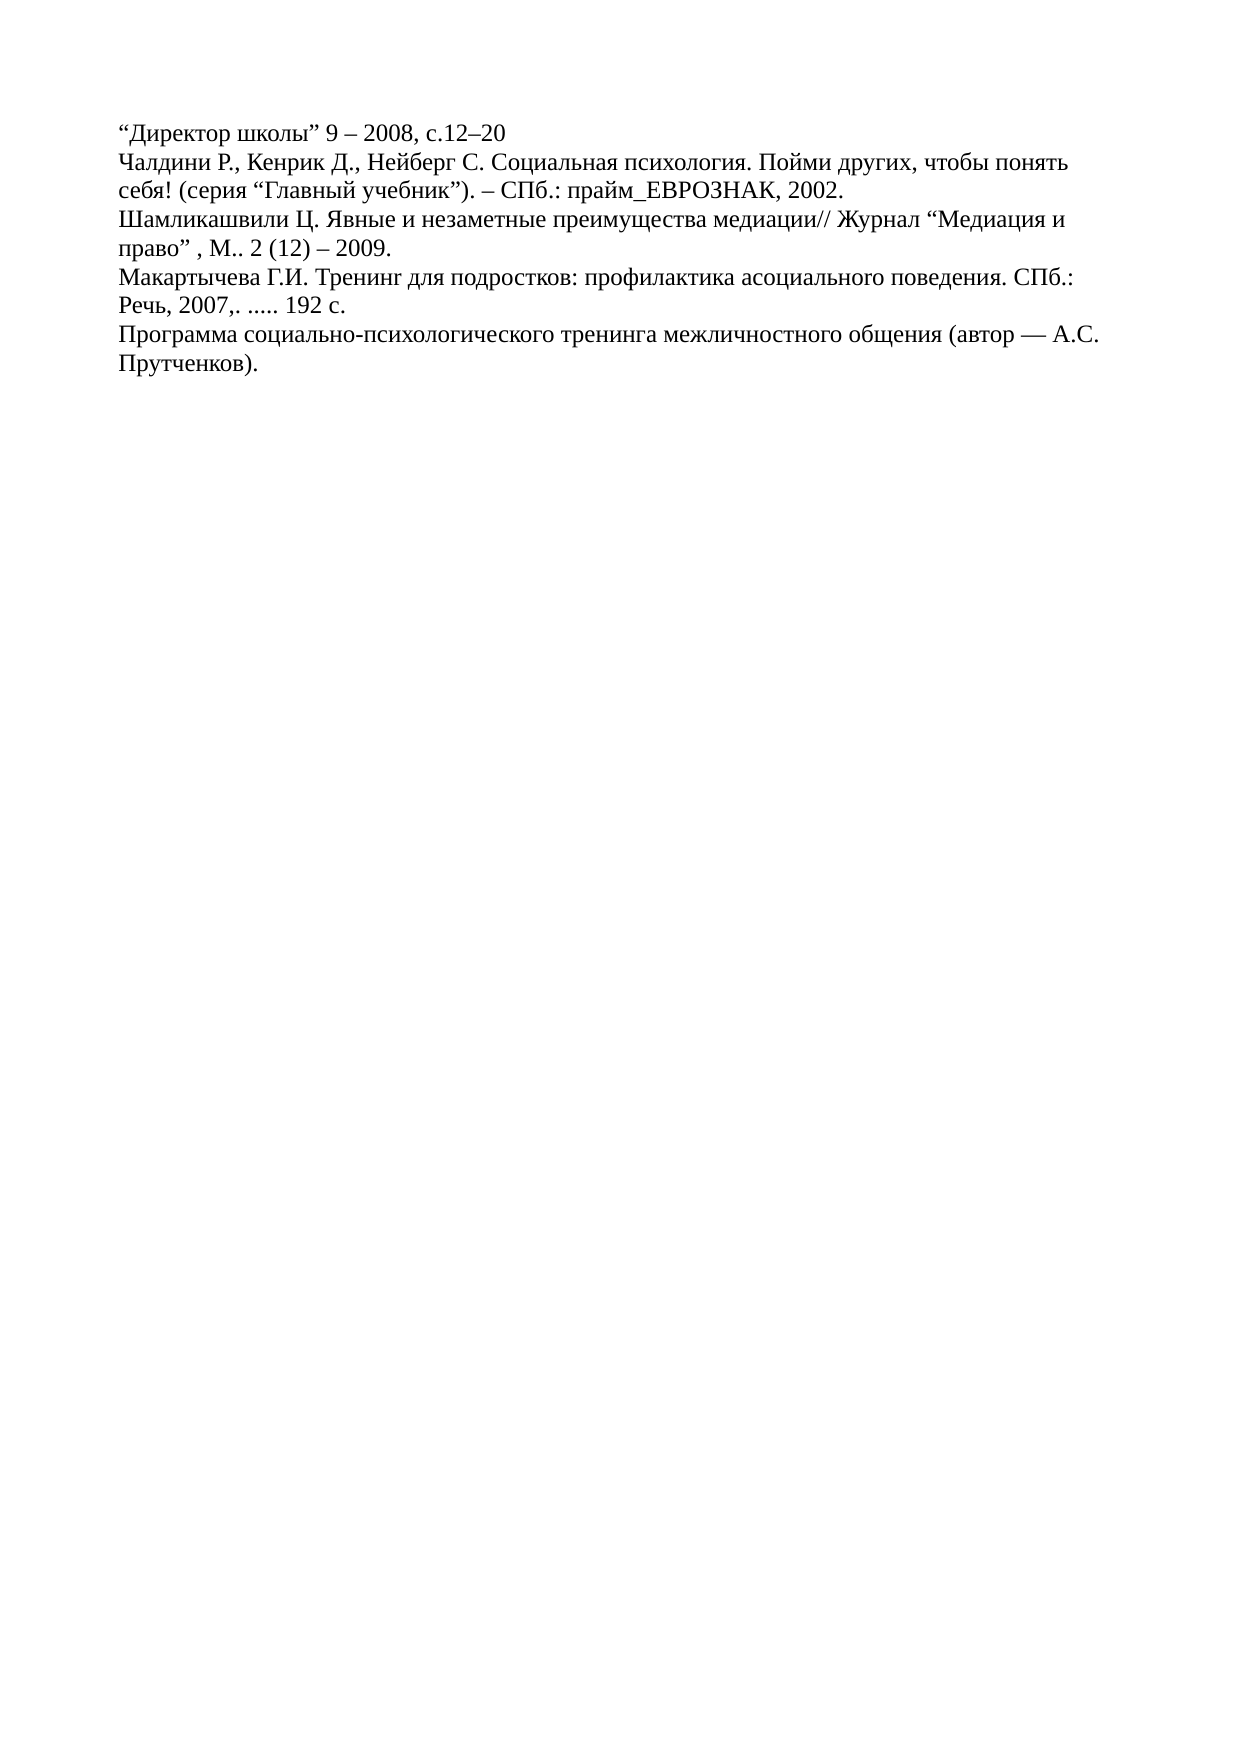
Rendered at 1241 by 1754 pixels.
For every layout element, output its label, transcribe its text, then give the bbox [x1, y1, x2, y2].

text Программа социально-психологического тренинга межличностного общения (автор — А.С. Прутченков). [118, 319, 1122, 377]
text “Директор школы” 9 – 2008, с.12–20 [118, 118, 1122, 147]
text Шамликашвили Ц. Явные и незаметные преимущества медиации// Журнал “Медиация и право” , М.. 2 (12) – 2009. [118, 204, 1122, 262]
text Чалдини Р., Кенрик Д., Нейберг С. Социальная психология. Пойми других, чтобы понять себя! (серия “Главный учебник”). – СПб.: прайм_ЕВРОЗНАК, 2002. [118, 147, 1122, 204]
text Макартычева Г.И. Тренинr для подростков: профилактика асоциальноro поведения. СПб.: Речь, 2007,. ..... 192 с. [118, 262, 1122, 319]
